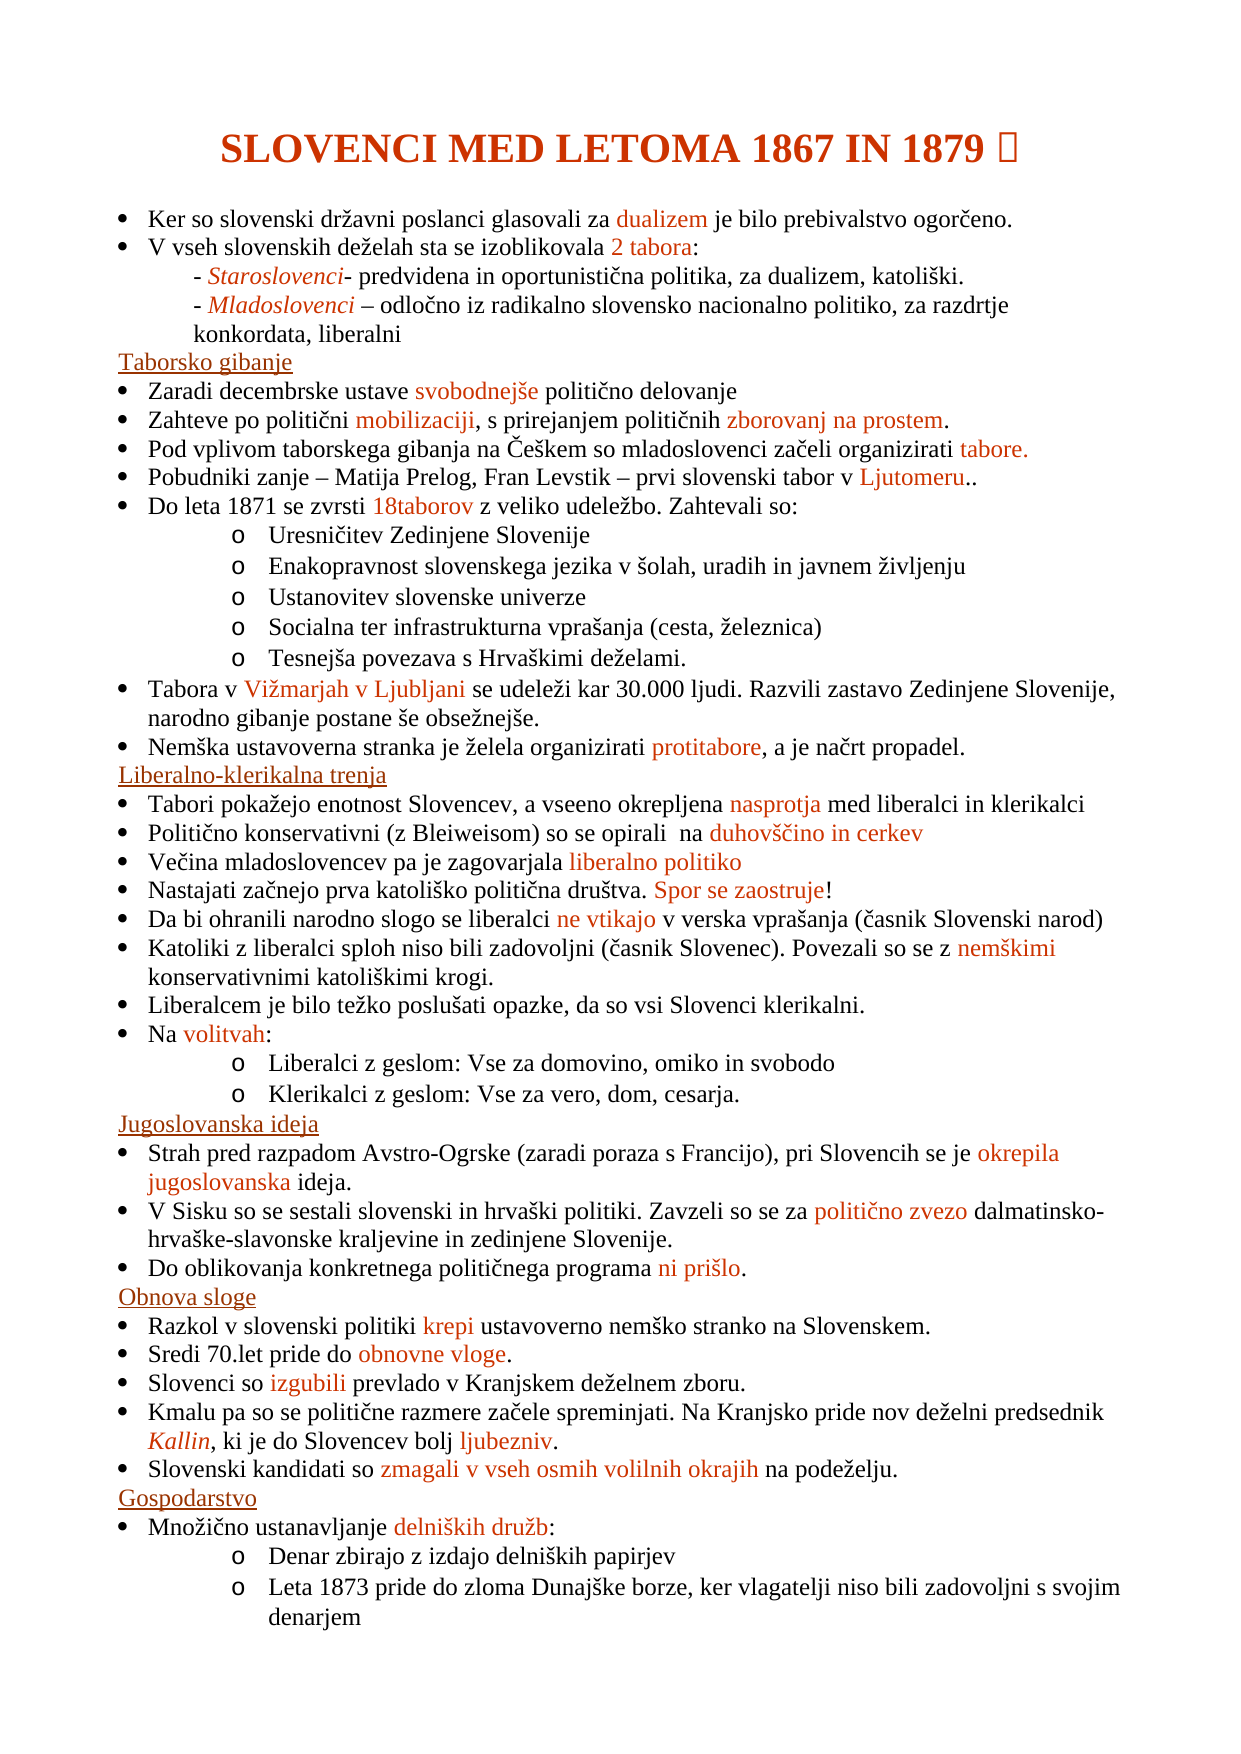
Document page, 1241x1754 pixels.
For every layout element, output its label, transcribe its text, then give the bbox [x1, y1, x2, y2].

list Sredi 70.let pride do obnovne vloge. [118, 1339, 1122, 1368]
list V Sisku so se sestali slovenski in hrvaški politiki. Zavzeli so se za politično zvezo dalmatinsko-hrvaške-slavonske kraljevine in zedinjene Slovenije. [118, 1196, 1122, 1253]
list Denar zbirajo z izdajo delniških papirjev [231, 1541, 1122, 1572]
list Kmalu pa so se politične razmere začele spreminjati. Na Kranjsko pride nov deželni predsednik Kallin, ki je do Slovencev bolj ljubezniv. [118, 1397, 1122, 1454]
list Do leta 1871 se zvrsti 18taborov z veliko udeležbo. Zahtevali so: [118, 491, 1122, 520]
list V vseh slovenskih deželah sta se izoblikovala 2 tabora: [118, 232, 1122, 261]
list Pobudniki zanje – Matija Prelog, Fran Levstik – prvi slovenski tabor v Ljutomeru.. [118, 462, 1122, 491]
list Slovenci so izgubili prevlado v Kranjskem deželnem zboru. [118, 1368, 1122, 1397]
list Tabora v Vižmarjah v Ljubljani se udeleži kar 30.000 ljudi. Razvili zastavo Zedinjene Slovenije, narodno gibanje postane še obsežnejše. [118, 674, 1122, 732]
list Ustanovitev slovenske univerze [231, 582, 1122, 612]
list Zaradi decembrske ustave svobodnejše politično delovanje [118, 376, 1122, 405]
list Zahteve po politični mobilizaciji, s prirejanjem političnih zborovanj na prostem. [118, 405, 1122, 434]
list Ker so slovenski državni poslanci glasovali za dualizem je bilo prebivalstvo ogorčeno. [118, 204, 1122, 232]
text Obnova sloge [118, 1282, 1122, 1311]
list Tabori pokažejo enotnost Slovencev, a vseeno okrepljena nasprotja med liberalci in klerikalci [118, 789, 1122, 818]
list Slovenski kandidati so zmagali v vseh osmih volilnih okrajih na podeželju. [118, 1454, 1122, 1483]
list Uresničitev Zedinjene Slovenije [231, 520, 1122, 551]
text - Staroslovenci- predvidena in oportunistična politika, za dualizem, katoliški. [118, 261, 1122, 290]
list Strah pred razpadom Avstro-Ogrske (zaradi poraza s Francijo), pri Slovencih se je okrepila jugoslovanska ideja. [118, 1138, 1122, 1196]
list Večina mladoslovencev pa je zagovarjala liberalno politiko [118, 847, 1122, 875]
list Katoliki z liberalci sploh niso bili zadovoljni (časnik Slovenec). Povezali so se z nemškimi konservativnimi katoliškimi krogi. [118, 933, 1122, 990]
list Klerikalci z geslom: Vse za vero, dom, cesarja. [231, 1079, 1122, 1109]
text Taborsko gibanje [118, 347, 1122, 376]
text Gospodarstvo [118, 1483, 1122, 1512]
list Enakopravnost slovenskega jezika v šolah, uradih in javnem življenju [231, 551, 1122, 582]
list Da bi ohranili narodno slogo se liberalci ne vtikajo v verska vprašanja (časnik Slovenski narod) [118, 904, 1122, 933]
list Razkol v slovenski politiki krepi ustavoverno nemško stranko na Slovenskem. [118, 1311, 1122, 1339]
list Množično ustanavljanje delniških družb: [118, 1512, 1122, 1541]
list Liberalcem je bilo težko poslušati opazke, da so vsi Slovenci klerikalni. [118, 990, 1122, 1019]
list Na volitvah: [118, 1019, 1122, 1048]
list Socialna ter infrastrukturna vprašanja (cesta, železnica) [231, 612, 1122, 643]
text SLOVENCI MED LETOMA 1867 IN 1879  [118, 118, 1122, 175]
list Leta 1873 pride do zloma Dunajške borze, ker vlagatelji niso bili zadovoljni s svojim denarjem [231, 1572, 1122, 1631]
text - Mladoslovenci – odločno iz radikalno slovensko nacionalno politiko, za razdrtje konkordata, liberalni [193, 290, 1122, 347]
text Liberalno-klerikalna trenja [118, 760, 1122, 789]
list Pod vplivom taborskega gibanja na Češkem so mladoslovenci začeli organizirati tabore. [118, 434, 1122, 462]
list Nastajati začnejo prva katoliško politična društva. Spor se zaostruje! [118, 875, 1122, 904]
list Tesnejša povezava s Hrvaškimi deželami. [231, 643, 1122, 674]
list Do oblikovanja konkretnega političnega programa ni prišlo. [118, 1253, 1122, 1282]
list Nemška ustavoverna stranka je želela organizirati protitabore, a je načrt propadel. [118, 732, 1122, 760]
list Politično konservativni (z Bleiweisom) so se opirali na duhovščino in cerkev [118, 818, 1122, 847]
text Jugoslovanska ideja [118, 1109, 1122, 1138]
list Liberalci z geslom: Vse za domovino, omiko in svobodo [231, 1048, 1122, 1079]
